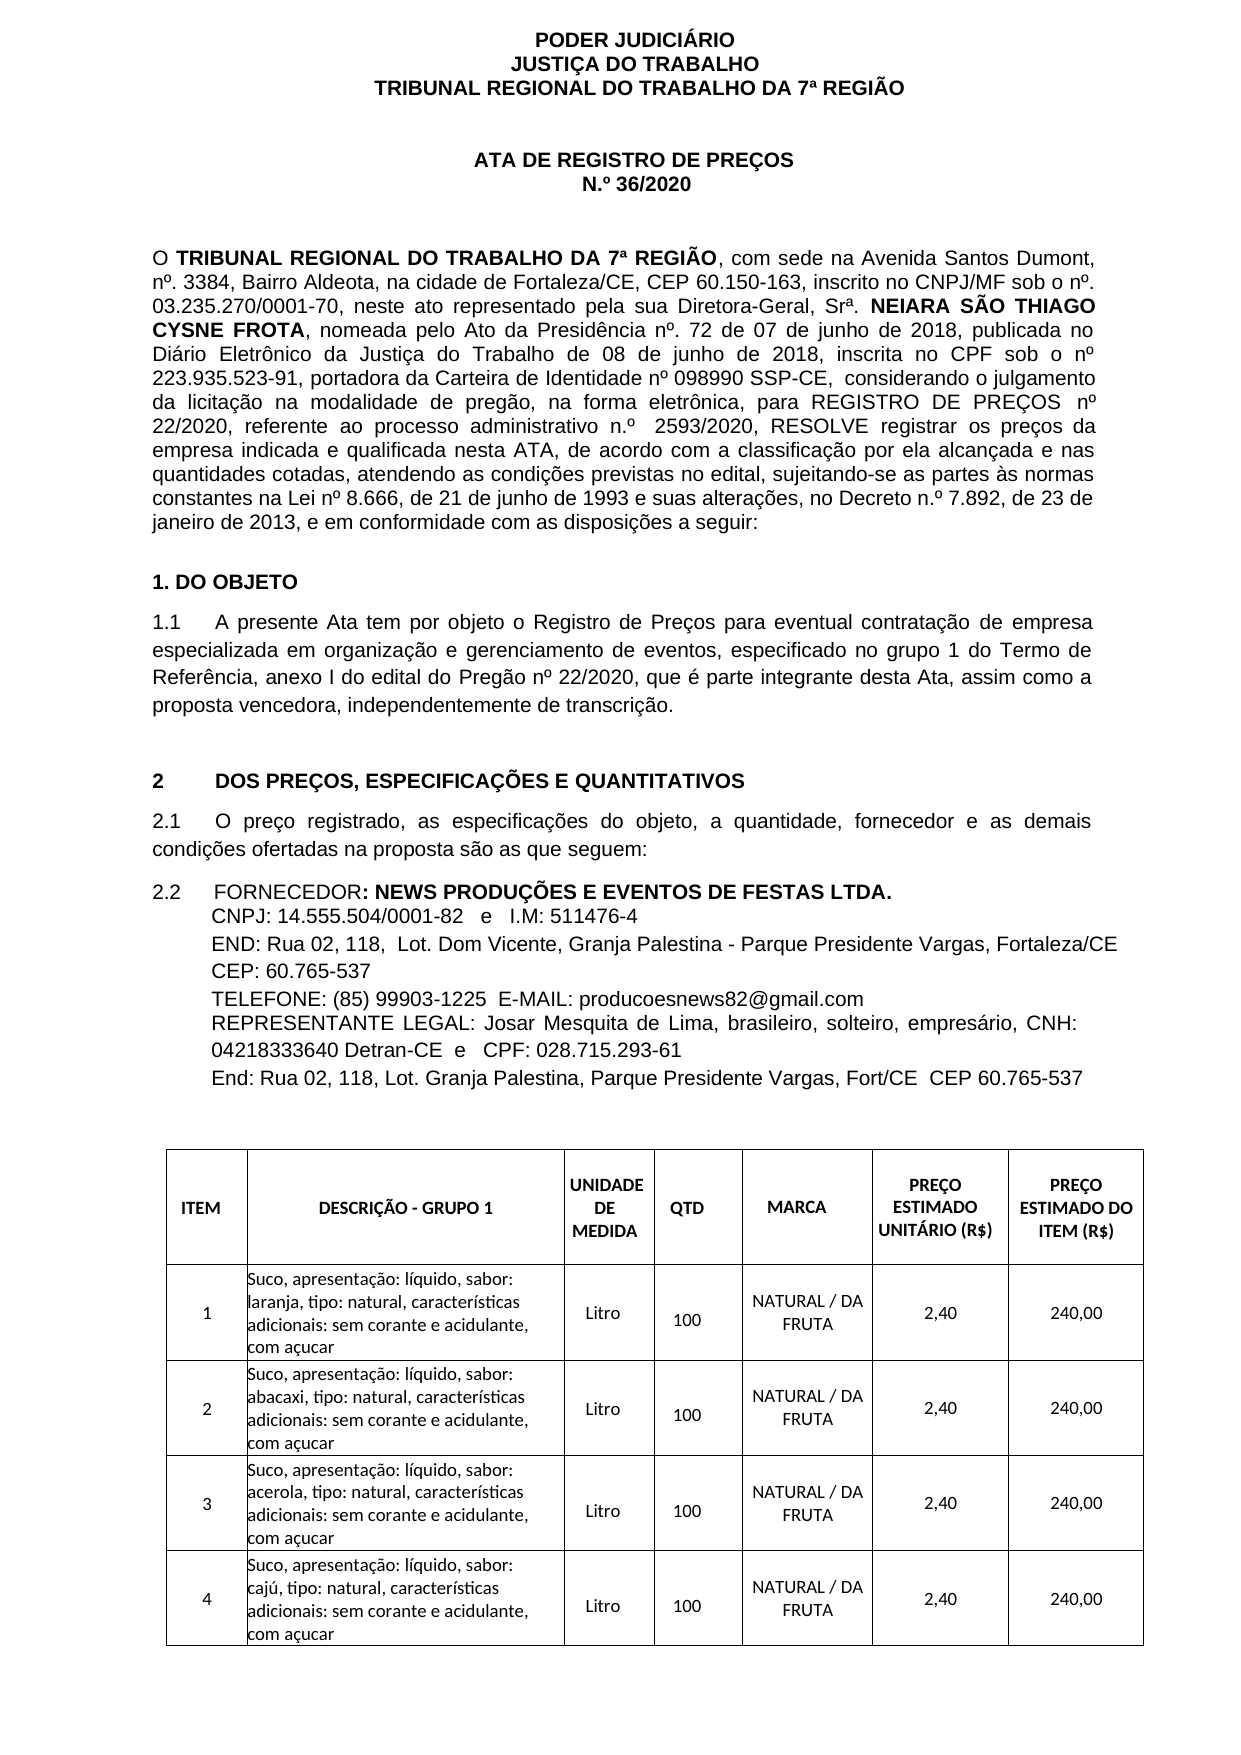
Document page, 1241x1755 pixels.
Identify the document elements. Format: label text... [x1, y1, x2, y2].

table_cell NATURAL / DA FRUTA [743, 1361, 872, 1454]
list TELEFONE: (85) 99903-1225 E-MAIL: producoesnews82@gmail.com [211, 987, 1107, 1011]
table_header MARCA [743, 1150, 872, 1264]
table_cell NATURAL / DA FRUTA [743, 1551, 872, 1645]
text ATA DE REGISTRO DE PREÇOS [460, 148, 813, 172]
table_cell Suco, apresentação: líquido, sabor: abacaxi, tipo: natural, características adicionais: sem corante e acidulante, com açucar [248, 1361, 564, 1454]
table_cell Litro [565, 1265, 654, 1359]
table_cell 4 [167, 1551, 247, 1645]
table_header DESCRIÇÃO - GRUPO 1 [248, 1150, 564, 1264]
table_cell Litro [565, 1551, 654, 1645]
table_cell 2,40 [873, 1265, 1008, 1359]
subtitle 1. DO OBJETO [152, 570, 1107, 594]
table_header PREÇO ESTIMADO UNITÁRIO (R$) [873, 1150, 1008, 1264]
table_cell 240,00 [1009, 1361, 1143, 1454]
table_cell 2,40 [873, 1361, 1008, 1454]
list DOS PREÇOS, ESPECIFICAÇÕES E QUANTITATIVOS [152, 769, 1107, 793]
table_cell 2,40 [873, 1551, 1008, 1645]
list A presente Ata tem por objeto o Registro de Preços para eventual contratação de empresa especializada em organização e gerenciamento de eventos, especificado no grupo 1 do Termo de Referência, anexo I do edital do Pregão nº 22/2020, que é parte integrante desta Ata, assim como a proposta vencedora, independentemente de transcrição. [152, 610, 1093, 717]
list FORNECEDOR: NEWS PRODUÇÕES E EVENTOS DE FESTAS LTDA. [152, 880, 1078, 904]
table_cell 2,40 [873, 1456, 1008, 1550]
text JUSTIÇA DO TRABALHO [459, 52, 811, 76]
text N.º 36/2020 [460, 172, 813, 196]
table_header QTD [655, 1150, 742, 1264]
list REPRESENTANTE LEGAL: Josar Mesquita de Lima, brasileiro, solteiro, empresário, CNH: 04218333640 Detran-CE e CPF: 028.715.293-61 [211, 1011, 1078, 1062]
table_cell NATURAL / DA FRUTA [743, 1456, 872, 1550]
table_cell 1 [167, 1265, 247, 1359]
table_cell 3 [167, 1456, 247, 1550]
text PODER JUDICIÁRIO [459, 0, 811, 52]
table_cell 240,00 [1009, 1265, 1143, 1359]
table_cell NATURAL / DA FRUTA [743, 1265, 872, 1359]
table_cell 240,00 [1009, 1551, 1143, 1645]
list CNPJ: 14.555.504/0001-82 e I.M: 511476-4 [211, 904, 1078, 928]
table_cell Suco, apresentação: líquido, sabor: acerola, tipo: natural, características adicionais: sem corante e acidulante, com açucar [248, 1456, 564, 1550]
list O preço registrado, as especificações do objeto, a quantidade, fornecedor e as demais condições ofertadas na proposta são as que seguem: [152, 809, 1092, 861]
table_cell Suco, apresentação: líquido, sabor: laranja, tipo: natural, características adicionais: sem corante e acidulante, com açucar [248, 1265, 564, 1359]
table_header PREÇO ESTIMADO DO ITEM (R$) [1009, 1150, 1143, 1264]
table_cell 100 [655, 1456, 742, 1550]
table_cell 240,00 [1009, 1456, 1143, 1550]
table_cell Litro [565, 1361, 654, 1454]
table_cell 100 [655, 1265, 742, 1359]
table_cell Litro [565, 1456, 654, 1550]
text TRIBUNAL REGIONAL DO TRABALHO DA 7ª REGIÃO [208, 76, 1071, 100]
text O TRIBUNAL REGIONAL DO TRABALHO DA 7ª REGIÃO, com sede na Avenida Santos Dumont, nº. 3384, Bairro Aldeota, na cidade de Fortaleza/CE, CEP 60.150-163, inscrito no CNPJ/MF sob o nº. 03.235.270/0001-70, neste ato representado pela sua Diretora-Geral, Srª. NEIARA SÃO THIAGO CYSNE FROTA, nomeada pelo Ato da Presidência nº. 72 de 07 de junho de 2018, publicada no Diário Eletrônico da Justiça do Trabalho de 08 de junho de 2018, inscrita no CPF sob o nº 223.935.523-91, portadora da Carteira de Identidade nº 098990 SSP-CE, considerando o julgamento da licitação na modalidade de pregão, na forma eletrônica, para REGISTRO DE PREÇOS nº 22/2020, referente ao processo administrativo n.º 2593/2020, RESOLVE registrar os preços da empresa indicada e qualificada nesta ATA, de acordo com a classificação por ela alcançada e nas quantidades cotadas, atendendo as condições previstas no edital, sujeitando-se as partes às normas constantes na Lei nº 8.666, de 21 de junho de 1993 e suas alterações, no Decreto n.º 7.892, de 23 de janeiro de 2013, e em conformidade com as disposições a seguir: [152, 246, 1096, 534]
table_cell 2 [167, 1361, 247, 1454]
list CEP: 60.765-537 [211, 959, 1141, 983]
table_cell 100 [655, 1551, 742, 1645]
table_cell 100 [655, 1361, 742, 1454]
list END: Rua 02, 118, Lot. Dom Vicente, Granja Palestina - Parque Presidente Vargas, Fortaleza/CE [211, 932, 1141, 956]
table_cell Suco, apresentação: líquido, sabor: cajú, tipo: natural, características adicionais: sem corante e acidulante, com açucar [248, 1551, 564, 1645]
table_header ITEM [167, 1150, 247, 1264]
table_header UNIDADE DE MEDIDA [565, 1150, 654, 1264]
list End: Rua 02, 118, Lot. Granja Palestina, Parque Presidente Vargas, Fort/CE CEP 60.765-537 [211, 1066, 1097, 1089]
